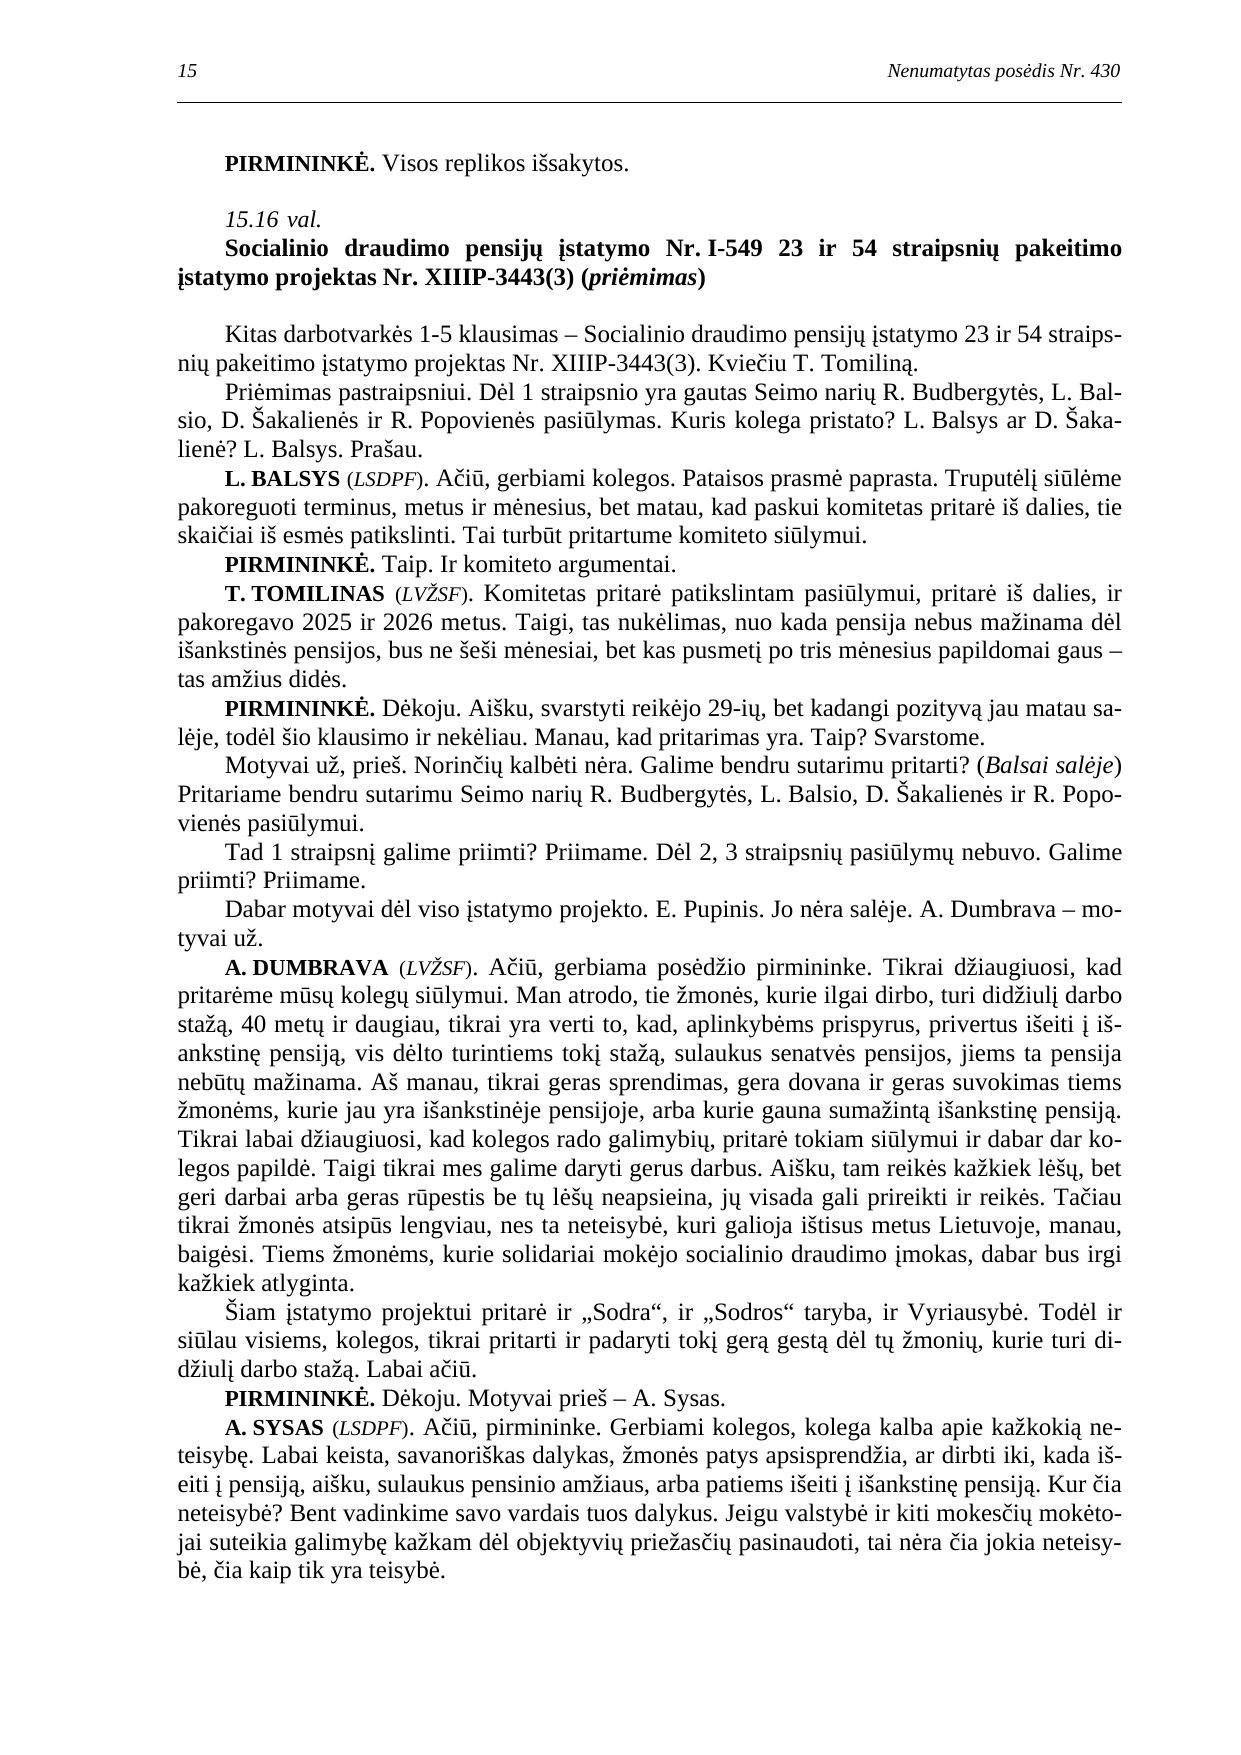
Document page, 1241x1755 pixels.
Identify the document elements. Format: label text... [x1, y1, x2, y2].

text Tad 1 straips­nį ga­li­me pri­im­ti? Pri­ima­me. Dėl 2, 3 straips­nių pa­siū­ly­mų ne­bu­vo. Ga­li­me pri­im­ti? Pri­ima­me. [177, 837, 1122, 894]
text A. SYSAS (LSDPF). Ačiū, pir­mi­nin­ke. Ger­bia­mi ko­le­gos, ko­le­ga kal­ba apie kaž­ko­kią ne­tei­sy­bę. La­bai keis­ta, sa­va­no­riš­kas da­ly­kas, žmo­nės pa­tys ap­si­spren­džia, ar dirb­ti iki, ka­da iš­ei­ti į pen­si­ją, aiš­ku, su­lau­kus pen­si­nio am­žiaus, ar­ba pa­tiems iš­ei­ti į iš­anks­ti­nę pen­si­ją. Kur čia ne­tei­sy­bė? Bent va­din­ki­me sa­vo var­dais tuos da­ly­kus. Jei­gu vals­ty­bė ir ki­ti mo­kes­čių mo­kė­to­jai su­tei­kia ga­li­my­bę kaž­kam dėl ob­jek­ty­vių prie­žas­čių pa­si­nau­do­ti, tai nė­ra čia jo­kia ne­tei­sy­bė, čia kaip tik yra tei­sy­bė. [177, 1412, 1122, 1584]
text PIRMININKĖ. Vi­sos re­pli­kos iš­sa­ky­tos. [177, 148, 1122, 176]
text A. DUMBRAVA (LVŽSF). Ačiū, ger­bia­ma po­sė­džio pir­mi­nin­ke. Tik­rai džiau­giuo­si, kad pri­ta­rė­me mū­sų ko­le­gų siū­ly­mui. Man at­ro­do, tie žmo­nės, ku­rie il­gai dir­bo, tu­ri di­džiu­lį dar­bo sta­žą, 40 me­tų ir dau­giau, tik­rai yra ver­ti to, kad, ap­lin­ky­bėms pri­spy­rus, pri­ver­tus iš­ei­ti į iš­anks­ti­nę pen­si­ją, vis dėl­to tu­rin­tiems to­kį sta­žą, su­lau­kus se­nat­vės pen­si­jos, jiems ta pen­si­ja ne­bū­tų ma­ži­na­ma. Aš ma­nau, tik­rai ge­ras spren­di­mas, ge­ra do­va­na ir ge­ras su­vo­ki­mas tiems žmo­nėms, ku­rie jau yra iš­anks­ti­nė­je pen­si­jo­je, ar­ba ku­rie gau­na su­ma­žin­tą iš­anks­ti­nę pen­si­ją. Tik­rai la­bai džiau­giuo­si, kad ko­le­gos ra­do ga­li­my­bių, pri­ta­rė to­kiam siū­ly­mui ir da­bar dar ko­le­gos pa­pil­dė. Tai­gi tik­rai mes ga­li­me da­ry­ti ge­rus dar­bus. Aiš­ku, tam rei­kės kaž­kiek lė­šų, bet ge­ri dar­bai ar­ba ge­ras rū­pes­tis be tų lė­šų neap­si­ei­na, jų vi­sa­da ga­li pri­reik­ti ir rei­kės. Ta­čiau tik­rai žmo­nės at­si­pūs leng­viau, nes ta ne­tei­sy­bė, ku­ri ga­lio­ja iš­ti­sus me­tus Lie­tu­vo­je, ma­nau, bai­gė­si. Tiems žmo­nėms, ku­rie so­li­da­riai mo­kė­jo so­cia­li­nio drau­di­mo įmo­kas, da­bar bus ir­gi kaž­kiek at­ly­gin­ta. [177, 952, 1122, 1297]
text L. BALSYS (LSDPF). Ačiū, ger­bia­mi ko­le­gos. Pa­tai­sos pras­mė pa­pras­ta. Tru­pu­tė­lį siū­lė­me pa­ko­re­guo­ti ter­mi­nus, me­tus ir mė­ne­sius, bet ma­tau, kad pas­kui ko­mi­te­tas pri­ta­rė iš da­lies, tie skai­čiai iš es­mės pa­tiks­lin­ti. Tai tur­būt pri­tar­tu­me ko­mi­te­to siū­ly­mui. [177, 463, 1122, 549]
text Pri­ėmi­mas pa­straips­niui. Dėl 1 straips­nio yra gau­tas Sei­mo na­rių R. Bud­ber­gy­tės, L. Bal­sio, D. Ša­ka­lie­nės ir R. Po­po­vie­nės pa­siū­ly­mas. Ku­ris ko­le­ga pri­sta­to? L. Bal­sys ar D. Ša­ka­lie­nė? L. Bal­sys. Pra­šau. [177, 377, 1122, 463]
text 15.16 val. [224, 205, 1122, 233]
text PIRMININKĖ. Dė­ko­ju. Mo­ty­vai prieš – A. Sy­sas. [177, 1383, 1122, 1412]
text PIRMININKĖ. Dė­ko­ju. Aiš­ku, svars­ty­ti rei­kė­jo 29-ių, bet ka­dan­gi po­zi­ty­vą jau ma­tau sa­lė­je, to­dėl šio klau­si­mo ir ne­kė­liau. Ma­nau, kad pri­ta­ri­mas yra. Taip? Svars­to­me. [177, 693, 1122, 750]
text PIRMININKĖ. Taip. Ir ko­mi­te­to ar­gu­men­tai. [177, 549, 1122, 578]
text Šiam įsta­ty­mo pro­jek­tui pri­ta­rė ir „Sod­ra“, ir „Sod­ros“ ta­ry­ba, ir Vy­riau­sy­bė. To­dėl ir siū­lau vi­siems, ko­le­gos, tik­rai pri­tar­ti ir pa­da­ry­ti to­kį ge­rą ges­tą dėl tų žmo­nių, ku­rie tu­ri di­džiu­lį dar­bo sta­žą. La­bai ačiū. [177, 1297, 1122, 1383]
text Da­bar mo­ty­vai dėl vi­so įsta­ty­mo pro­jek­to. E. Pu­pi­nis. Jo nė­ra sa­lė­je. A. Dumb­ra­va – mo­ty­vai už. [177, 894, 1122, 952]
text Mo­ty­vai už, prieš. No­rin­čių kal­bė­ti nė­ra. Ga­li­me ben­dru su­ta­ri­mu pri­tar­ti? (Bal­sai sa­lė­je) Pri­ta­ria­me ben­dru su­ta­ri­mu Sei­mo na­rių R. Bud­ber­gy­tės, L. Bal­sio, D. Ša­ka­lie­nės ir R. Po­po­vie­nės pa­siū­ly­mui. [177, 750, 1122, 837]
text So­cia­li­nio drau­di­mo pen­si­jų įsta­ty­mo Nr. I-549 23 ir 54 straips­nių pa­kei­ti­mo įstatymo pro­jek­tas Nr. XIIIP-3443(3) (pri­ėmi­mas) [177, 233, 1122, 290]
text Ki­tas dar­bo­tvarkės 1-5 klau­si­mas – So­cia­li­nio drau­di­mo pen­si­jų įsta­ty­mo 23 ir 54 straips­nių pa­kei­ti­mo įsta­ty­mo pro­jek­tas Nr. XIIIP-3443(3). Kvie­čiu T. To­mi­li­ną. [177, 319, 1122, 377]
text T. TOMILINAS (LVŽSF). Ko­mi­te­tas pri­ta­rė pa­tiks­lin­tam pa­siū­ly­mui, pri­ta­rė iš da­lies, ir pa­ko­re­ga­vo 2025 ir 2026 me­tus. Tai­gi, tas nu­kė­li­mas, nuo ka­da pen­si­ja ne­bus ma­ži­na­ma dėl iš­anks­ti­nės pen­si­jos, bus ne še­ši mė­ne­siai, bet kas pus­me­tį po tris mė­ne­sius pa­pil­do­mai gaus – tas am­žius di­dės. [177, 578, 1122, 693]
